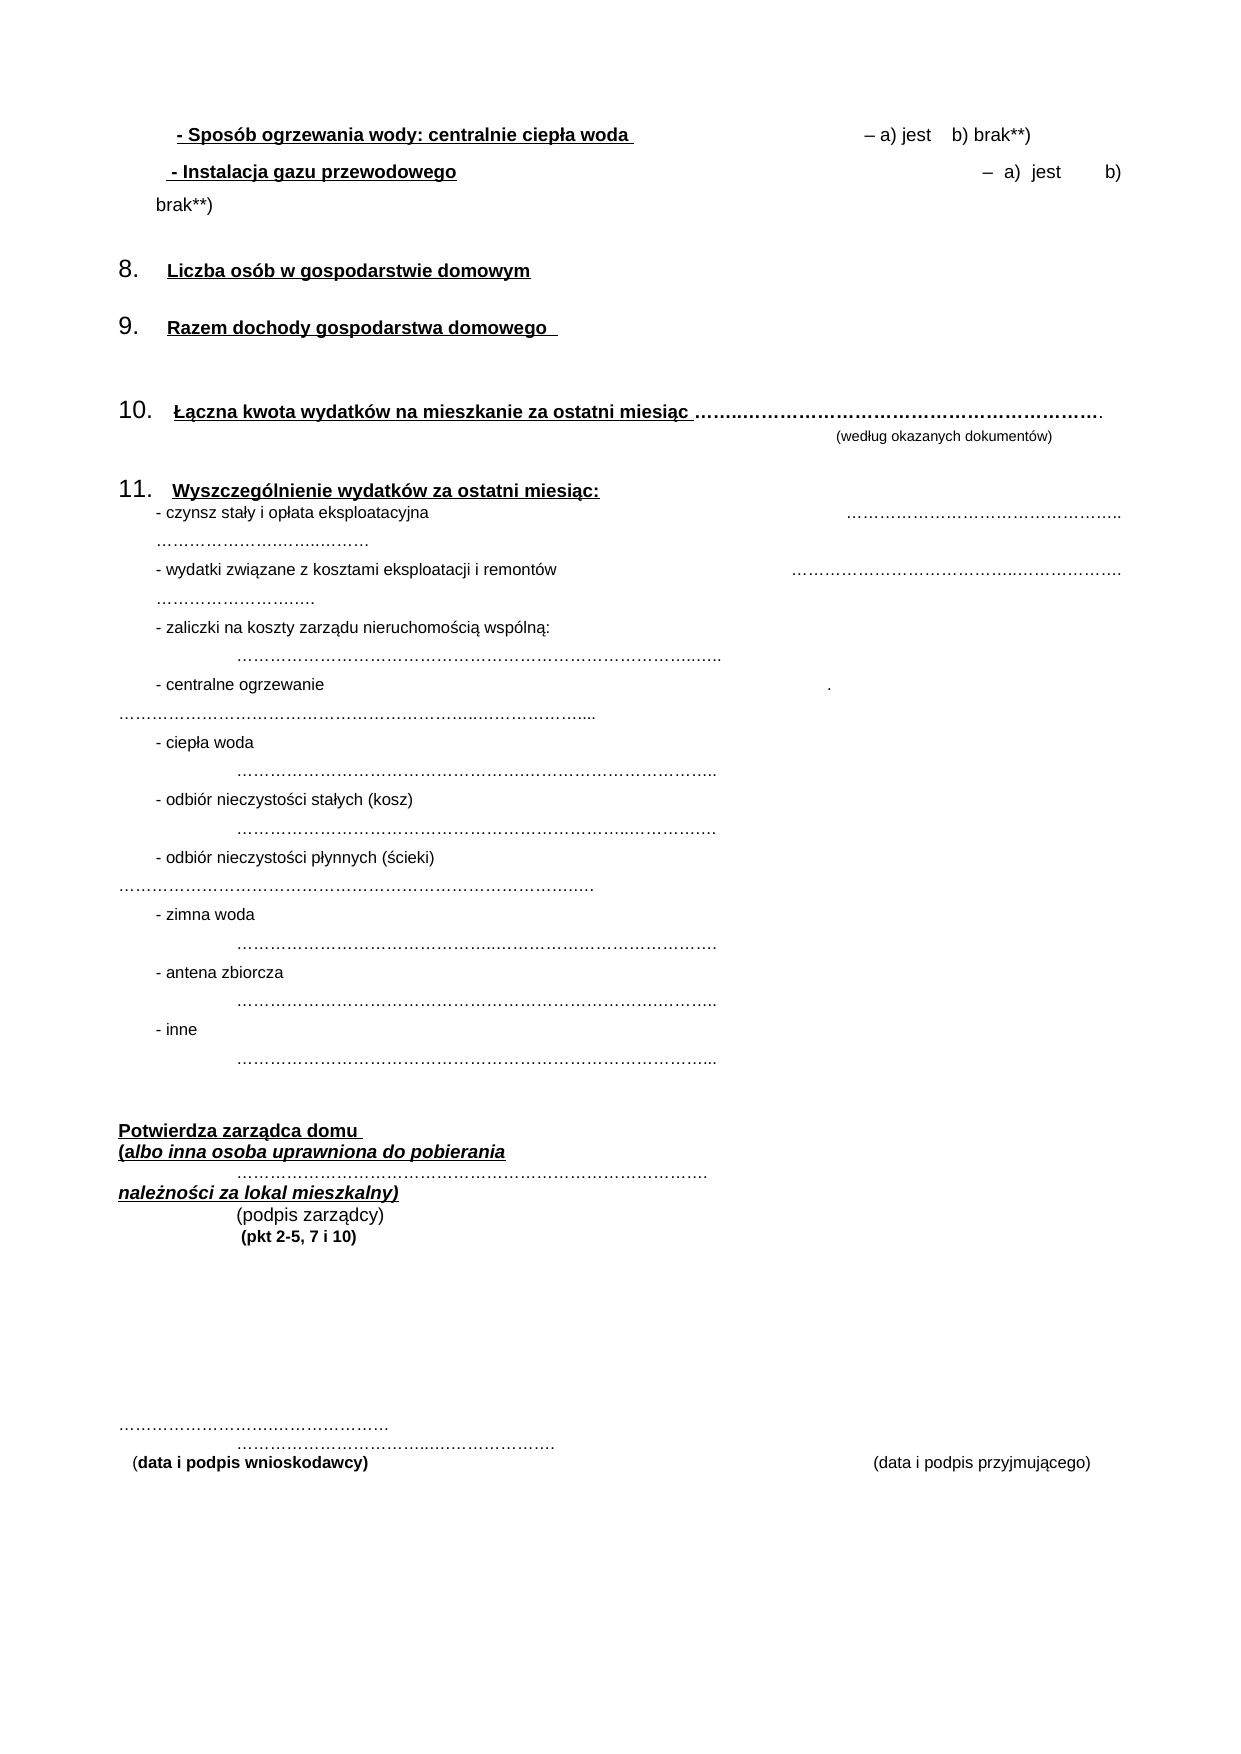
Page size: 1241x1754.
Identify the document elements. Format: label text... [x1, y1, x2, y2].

text - zimna woda ………………………………………..…………………………………. [118, 905, 1122, 953]
text - centralne ogrzewanie .………………………………………………………..……………….... [118, 675, 1122, 723]
text - antena zbiorcza ………………………………………………………………….……….. [118, 962, 1122, 1010]
text (pkt 2-5, 7 i 10) [118, 1225, 1122, 1246]
text ……………………….………………… ……………………………..….………………. [118, 1414, 1122, 1453]
text (data i podpis wnioskodawcy) (data i podpis przyjmującego) [118, 1453, 1122, 1472]
text - wydatki związane z kosztami eksploatacji i remontów …………………………………..……………….…………………….…. [156, 560, 1122, 608]
text - Instalacja gazu przewodowego – a) jest b) brak**) [156, 161, 1122, 215]
text - zaliczki na koszty zarządu nieruchomością wspólną: ………………………………………………………………………..….. [118, 617, 1122, 665]
text 10. Łączna kwota wydatków na mieszkanie za ostatni miesiąc ……..…………………………………………………. [118, 395, 1122, 424]
text (według okazanych dokumentów) [118, 424, 1122, 446]
text - inne …………………………………………………………………………... [118, 1020, 1122, 1068]
text 11. Wyszczególnienie wydatków za ostatni miesiąc: [118, 474, 1122, 502]
text - odbiór nieczystości stałych (kosz) ……………………………………………………………..………….… [118, 790, 1122, 838]
text 8. Liczba osób w gospodarstwie domowym [118, 254, 1122, 283]
text Potwierdza zarządca domu [118, 1119, 1122, 1141]
text należności za lokal mieszkalny) (podpis zarządcy) [118, 1182, 1122, 1225]
text - ciepła woda …………………………………………….…………………………….. [118, 732, 1122, 780]
text - Sposób ogrzewania wody: centralnie ciepła woda – a) jest b) brak**) [156, 118, 1122, 147]
text (albo inna osoba uprawniona do pobierania …………………………………………………………………………. [118, 1141, 1122, 1182]
text - odbiór nieczystości płynnych (ścieki) ……………………………………………………………………….…. [118, 847, 1122, 895]
text - czynsz stały i opłata eksploatacyjna …………………………………………..………………….……..……… [156, 502, 1122, 550]
text 9. Razem dochody gospodarstwa domowego [118, 311, 1122, 339]
